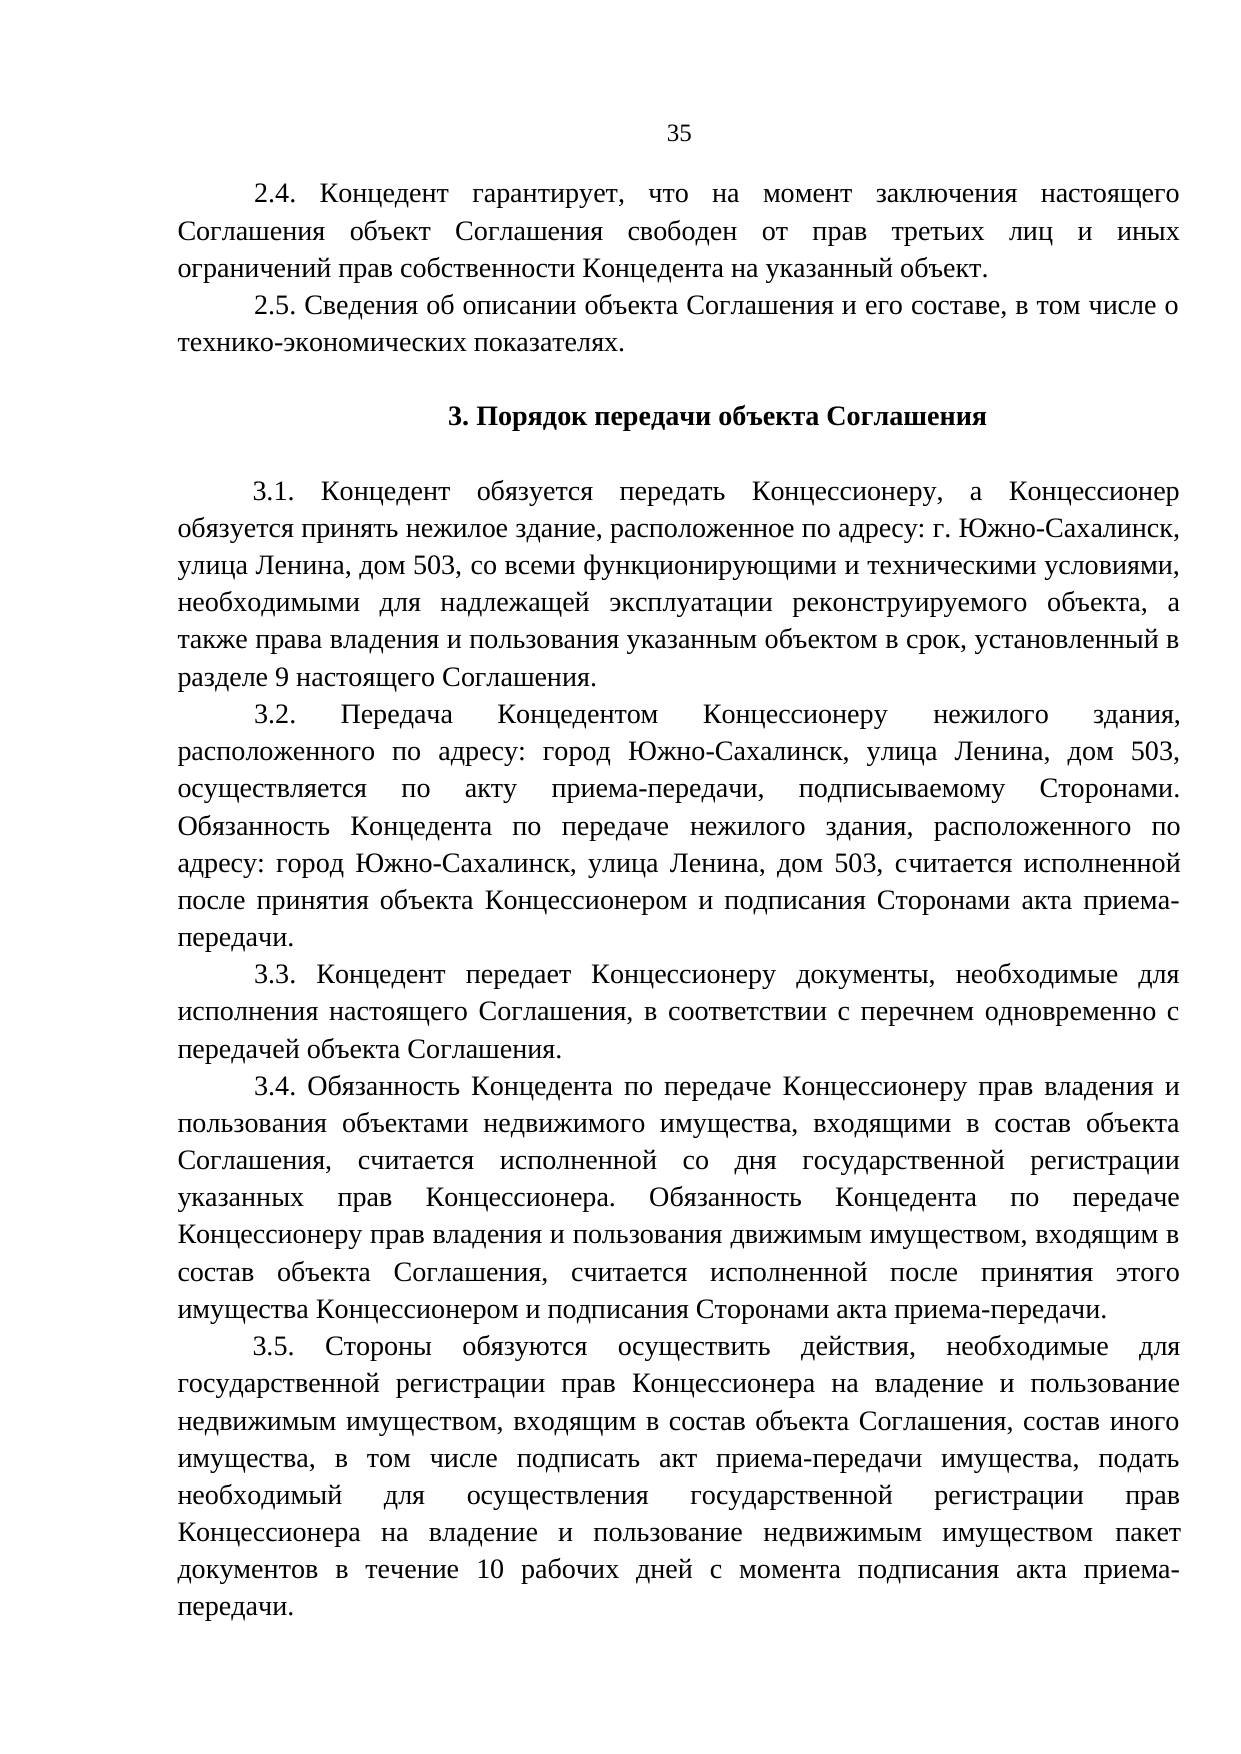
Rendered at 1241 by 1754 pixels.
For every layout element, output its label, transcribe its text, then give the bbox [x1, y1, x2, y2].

text 3.5. Стороны обязуются осуществить действия, необходимые для государственной регистрации прав Концессионера на владение и пользование недвижимым имуществом, входящим в состав объекта Соглашения, состав иного имущества, в том числе подписать акт приема-передачи имущества, подать необходимый для осуществления государственной регистрации прав Концессионера на владение и пользование недвижимым имуществом пакет документов в течение 10 рабочих дней с момента подписания акта приема-передачи. [177, 1329, 1181, 1622]
text 2.4. Концедент гарантирует, что на момент заключения настоящего Соглашения объект Соглашения свободен от прав третьих лиц и иных ограничений прав собственности Концедента на указанный объект. [177, 176, 1181, 283]
text 3.4. Обязанность Концедента по передаче Концессионеру прав владения и пользования объектами недвижимого имущества, входящими в состав объекта Соглашения, считается исполненной со дня государственной регистрации указанных прав Концессионера. Обязанность Концедента по передаче Концессионеру прав владения и пользования движимым имуществом, входящим в состав объекта Соглашения, считается исполненной после принятия этого имущества Концессионером и подписания Сторонами акта приема-передачи. [177, 1069, 1181, 1324]
text 2.5. Сведения об описании объекта Соглашения и его составе, в том числе о технико-экономических показателях. [177, 288, 1181, 357]
text 3. Порядок передачи объекта Соглашения [177, 399, 1181, 432]
text 3.3. Концедент передает Концессионеру документы, необходимые для исполнения настоящего Соглашения, в соответствии с перечнем одновременно с передачей объекта Соглашения. [177, 957, 1181, 1064]
text 3.2. Передача Концедентом Концессионеру нежилого здания, расположенного по адресу: город Южно-Сахалинск, улица Ленина, дом 503, осуществляется по акту приема-передачи, подписываемому Сторонами. Обязанность Концедента по передаче нежилого здания, расположенного по адресу: город Южно-Сахалинск, улица Ленина, дом 503, считается исполненной после принятия объекта Концессионером и подписания Сторонами акта приема-передачи. [177, 697, 1181, 952]
text 3.1. Концедент обязуется передать Концессионеру, а Концессионер обязуется принять нежилое здание, расположенное по адресу: г. Южно-Сахалинск, улица Ленина, дом 503, со всеми функционирующими и техническими условиями, необходимыми для надлежащей эксплуатации реконструируемого объекта, а также права владения и пользования указанным объектом в срок, установленный в разделе 9 настоящего Соглашения. [177, 474, 1181, 692]
